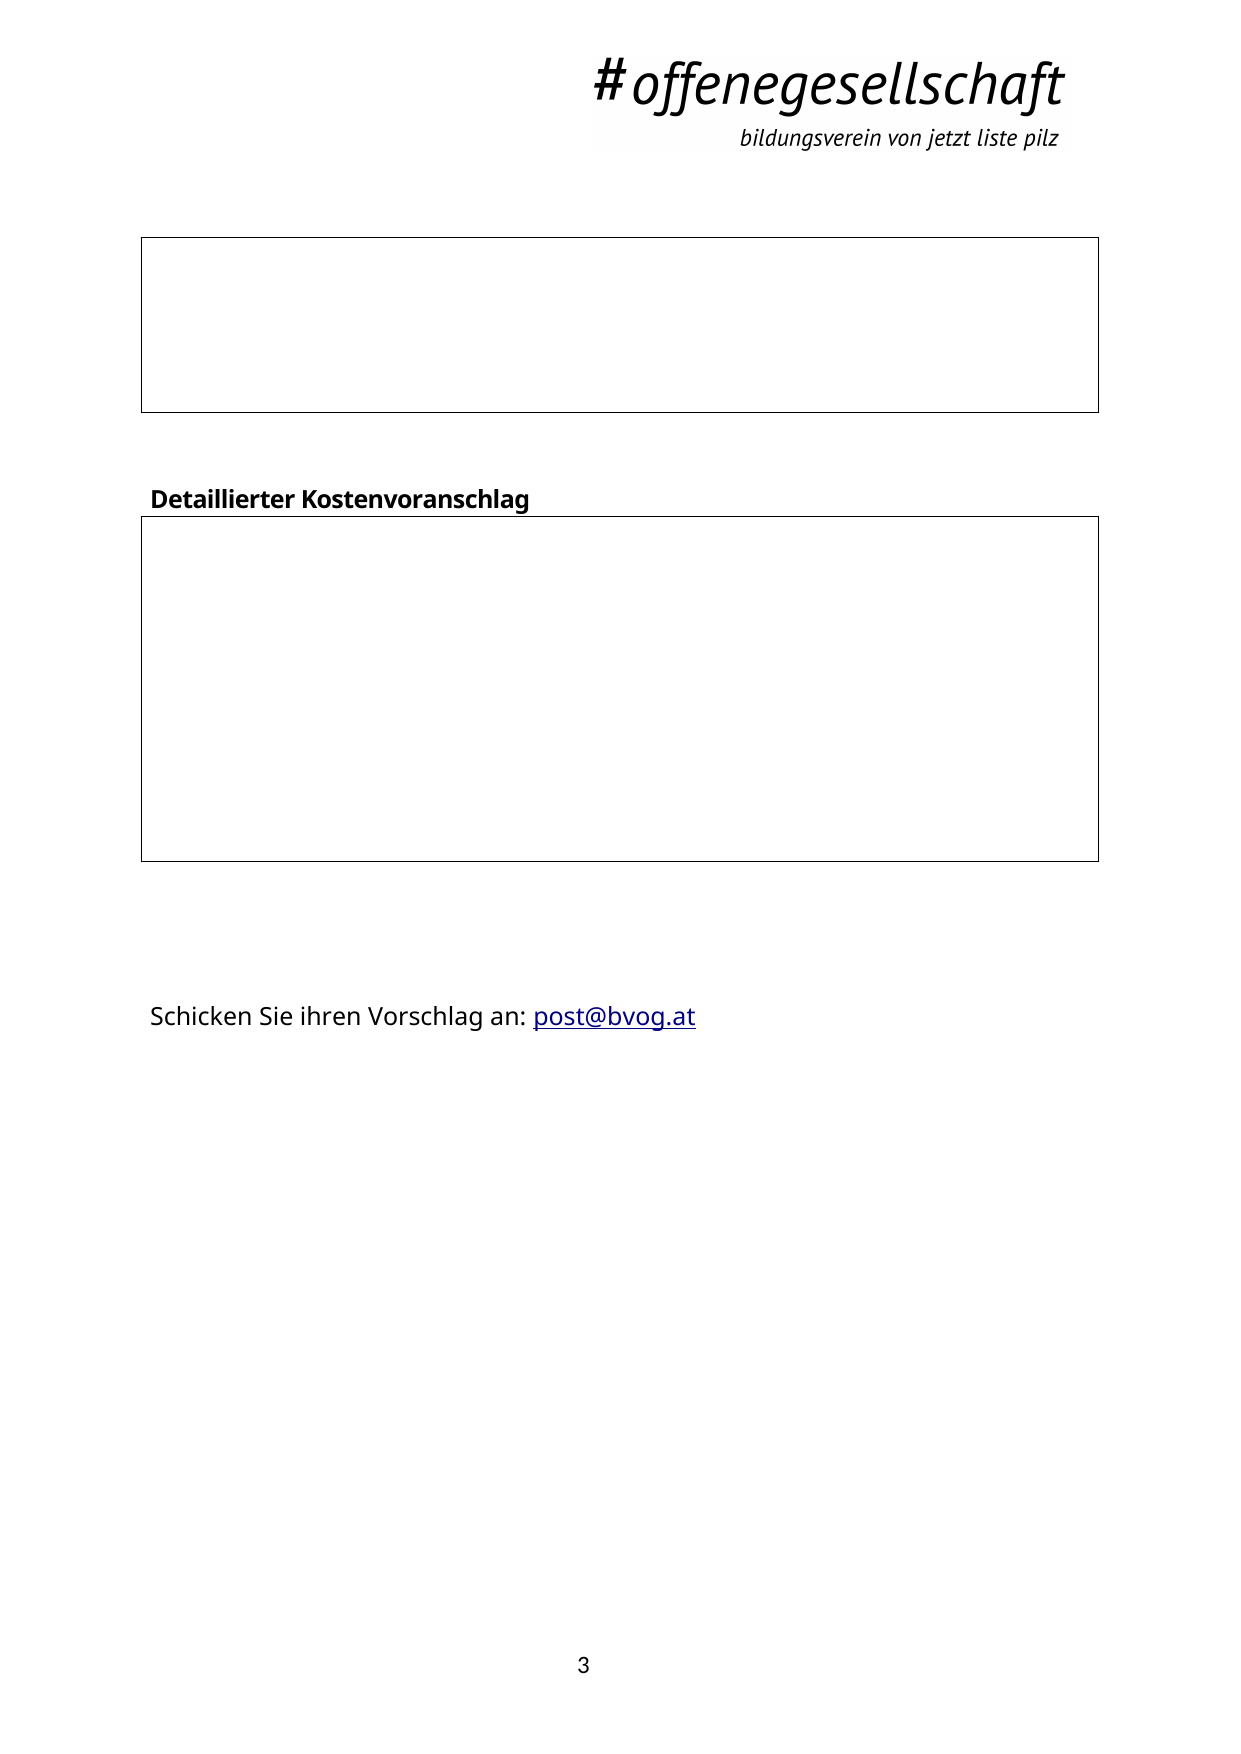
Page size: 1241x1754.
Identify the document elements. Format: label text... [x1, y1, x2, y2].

picture [592, 55, 1072, 154]
text Detaillierter Kostenvoranschlag [150, 482, 1090, 516]
text Schicken Sie ihren Vorschlag an: post@bvog.at [150, 999, 1090, 1033]
